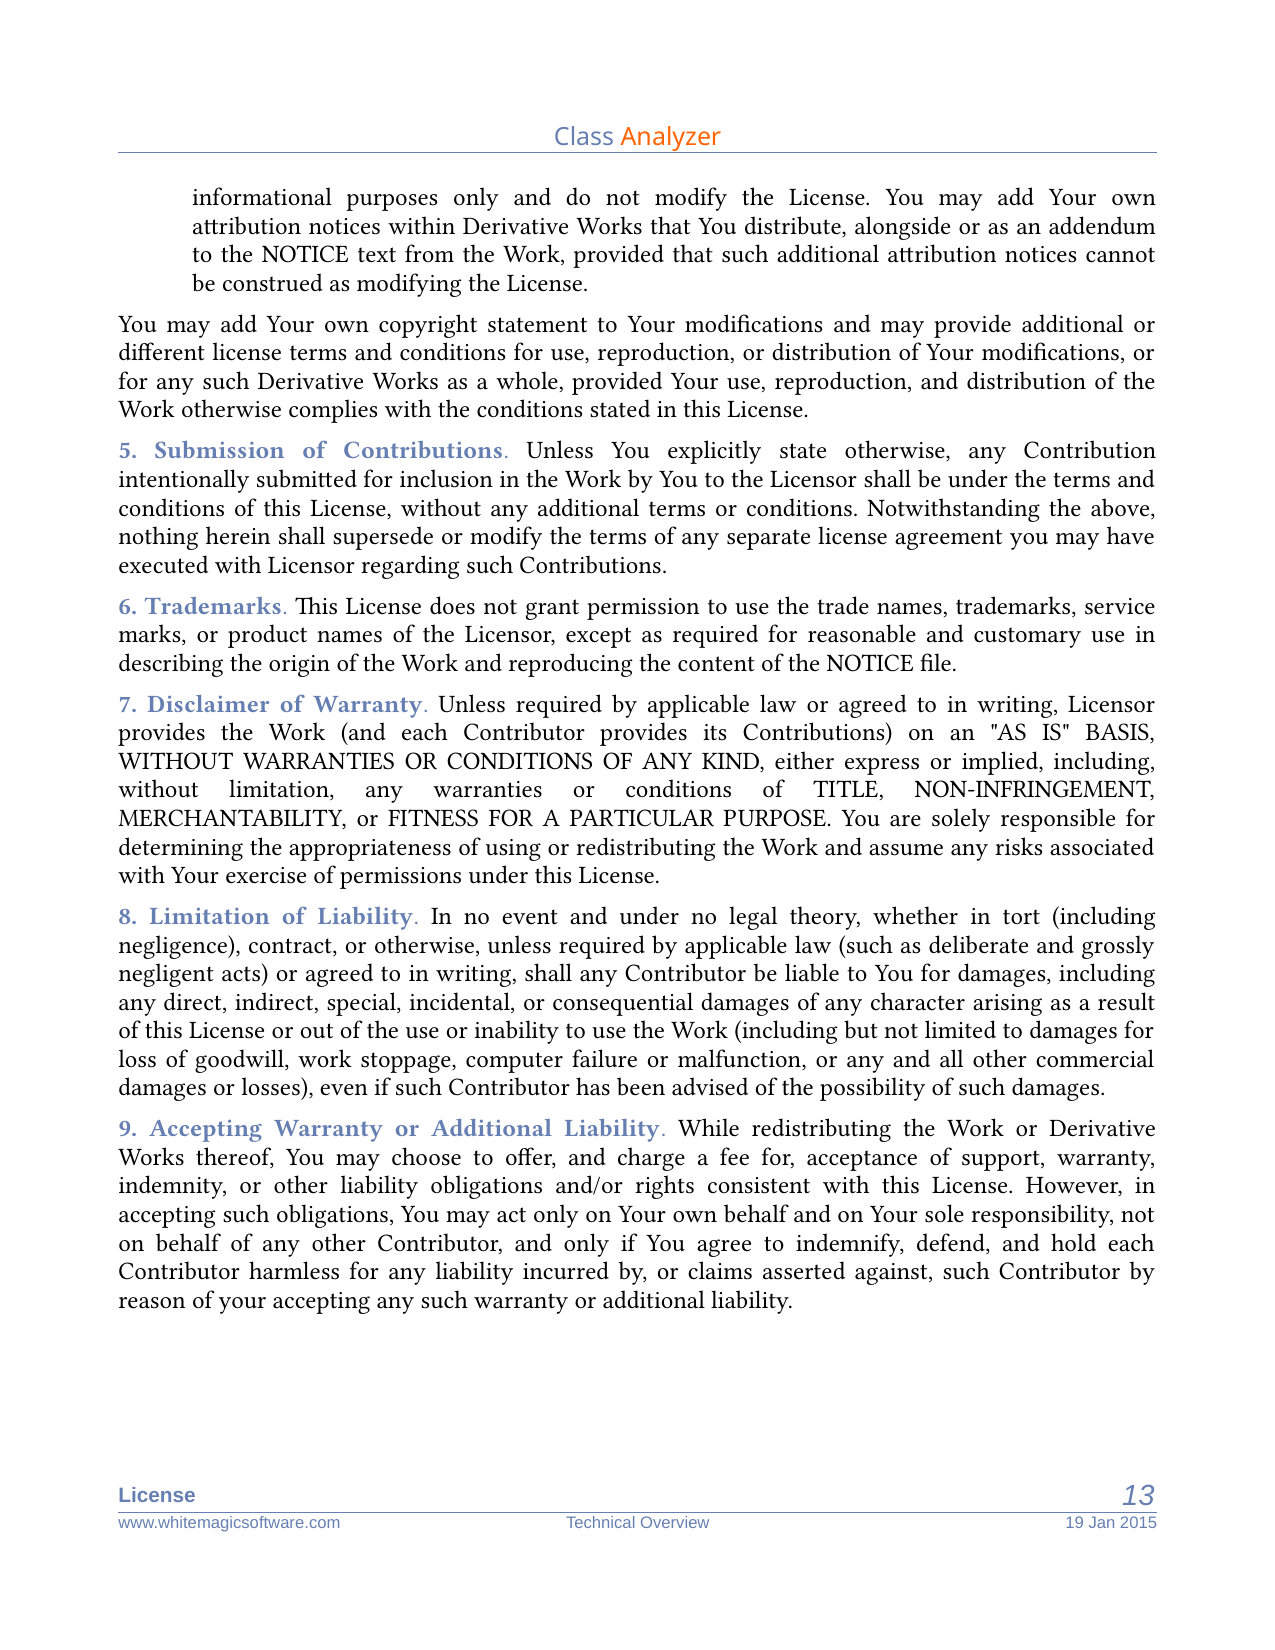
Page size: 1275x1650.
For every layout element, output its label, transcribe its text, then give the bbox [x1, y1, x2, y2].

text 5. Submission of Contributions. Unless You explicitly state otherwise, any Contribution intentionally submitted for inclusion in the Work by You to the Licensor shall be under the terms and conditions of this License, without any additional terms or conditions. Notwithstanding the above, nothing herein shall supersede or modify the terms of any separate license agreement you may have executed with Licensor regarding such Contributions. [118, 437, 1157, 579]
text 9. Accepting Warranty or Additional Liability. While redistributing the Work or Derivative Works thereof, You may choose to offer, and charge a fee for, acceptance of support, warranty, indemnity, or other liability obligations and/or rights consistent with this License. However, in accepting such obligations, You may act only on Your own behalf and on Your sole responsibility, not on behalf of any other Contributor, and only if You agree to indemnify, defend, and hold each Contributor harmless for any liability incurred by, or claims asserted against, such Contributor by reason of your accepting any such warranty or additional liability. [118, 1114, 1157, 1314]
text 8. Limitation of Liability. In no event and under no legal theory, whether in tort (including negligence), contract, or otherwise, unless required by applicable law (such as deliberate and grossly negligent acts) or agreed to in writing, shall any Contributor be liable to You for damages, including any direct, indirect, special, incidental, or consequential damages of any character arising as a result of this License or out of the use or inability to use the Work (including but not limited to damages for loss of goodwill, work stoppage, computer failure or malfunction, or any and all other commercial damages or losses), even if such Contributor has been advised of the possibility of such damages. [118, 902, 1157, 1102]
text 7. Disclaimer of Warranty. Unless required by applicable law or agreed to in writing, Licensor provides the Work (and each Contributor provides its Contributions) on an "AS IS" BASIS, WITHOUT WARRANTIES OR CONDITIONS OF ANY KIND, either express or implied, including, without limitation, any warranties or conditions of TITLE, NON-INFRINGEMENT, MERCHANTABILITY, or FITNESS FOR A PARTICULAR PURPOSE. You are solely responsible for determining the appropriateness of using or redistributing the Work and assume any risks associated with Your exercise of permissions under this License. [118, 690, 1157, 890]
text You may add Your own copyright statement to Your modifications and may provide additional or different license terms and conditions for use, reproduction, or distribution of Your modifications, or for any such Derivative Works as a whole, provided Your use, reproduction, and distribution of the Work otherwise complies with the conditions stated in this License. [118, 310, 1157, 424]
list informational purposes only and do not modify the License. You may add Your own attribution notices within Derivative Works that You distribute, alongside or as an addendum to the NOTICE text from the Work, provided that such additional attribution notices cannot be construed as modifying the License. [162, 183, 1157, 297]
text 6. Trademarks. This License does not grant permission to use the trade names, trademarks, service marks, or product names of the Licensor, except as required for reasonable and customary use in describing the origin of the Work and reproducing the content of the NOTICE file. [118, 592, 1157, 677]
